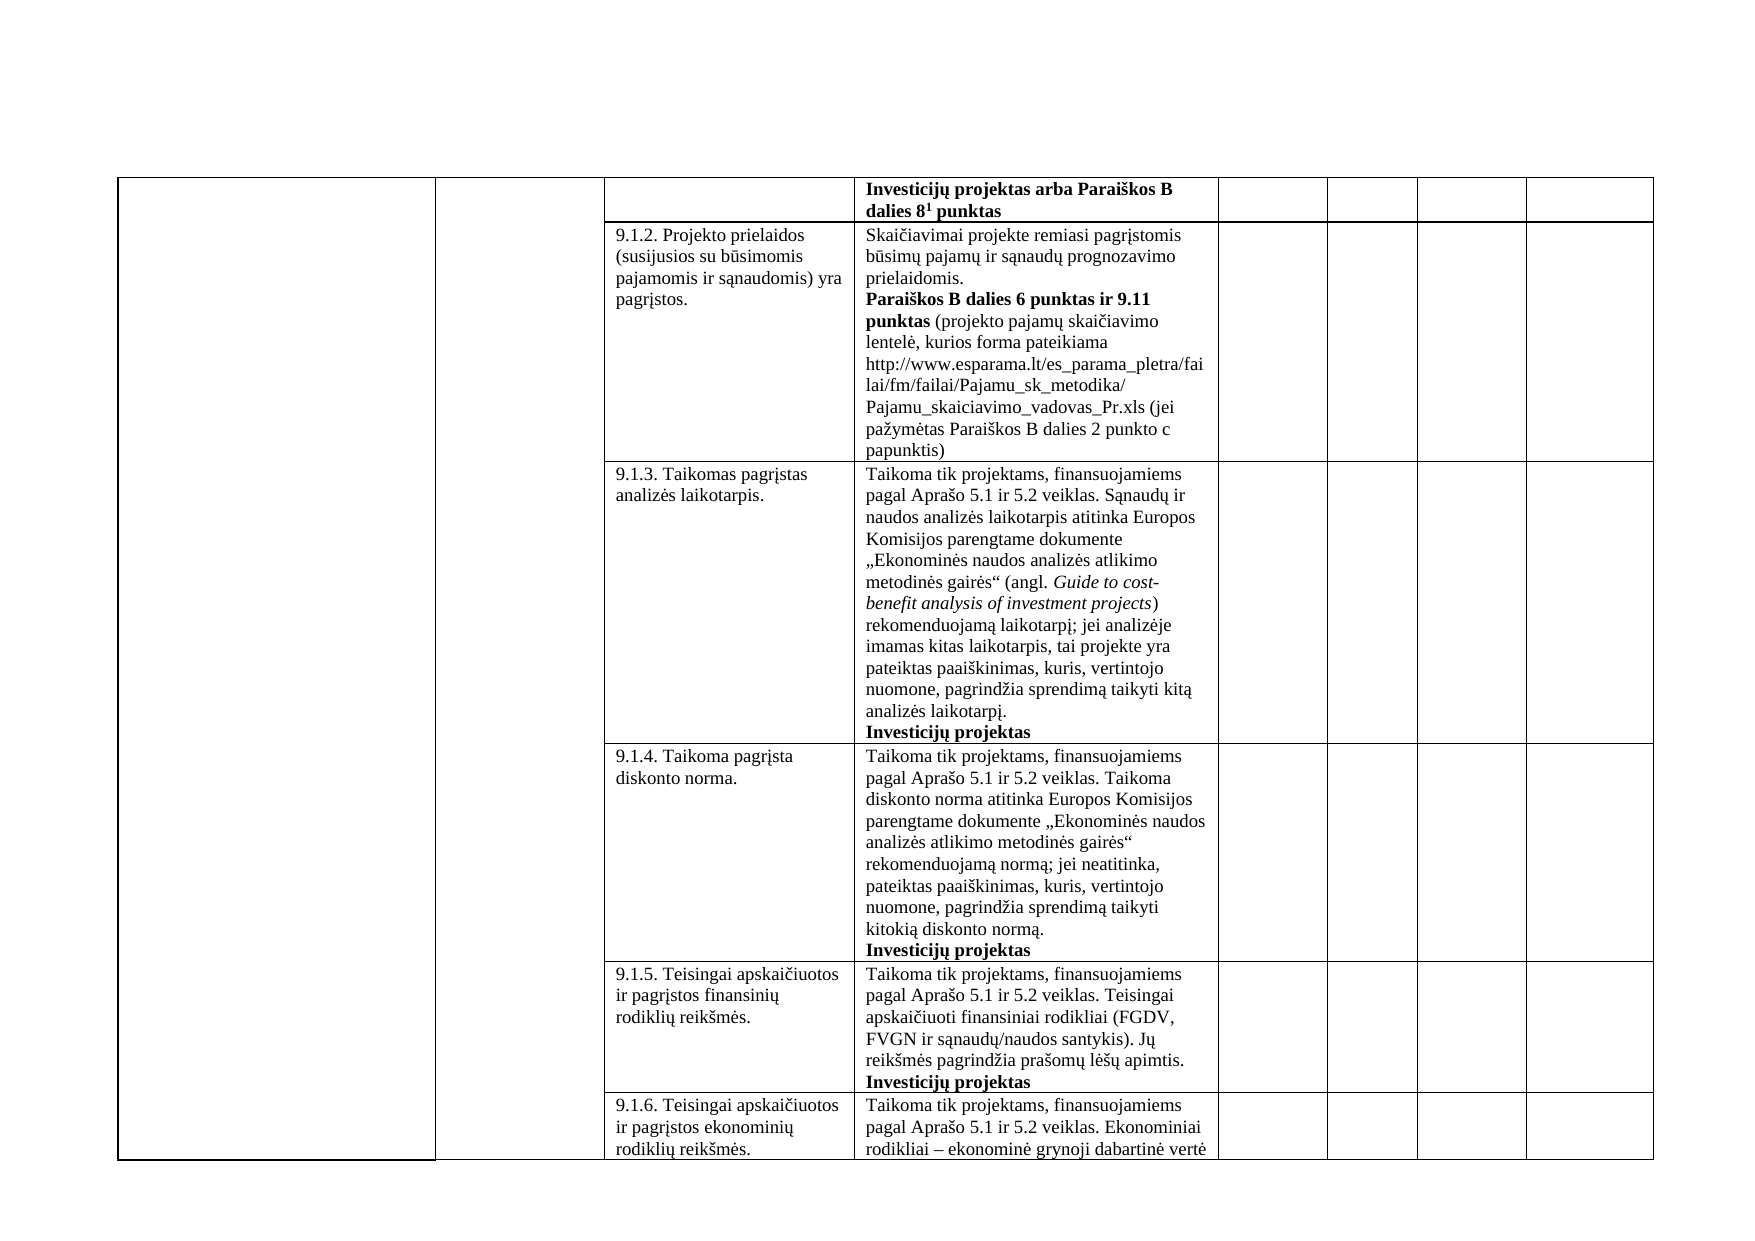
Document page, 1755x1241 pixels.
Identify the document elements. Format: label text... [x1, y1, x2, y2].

table_cell [1527, 462, 1653, 743]
table_cell [1418, 223, 1526, 461]
table_cell [1527, 962, 1653, 1092]
table_cell Taikoma tik projektams, finansuojamiems pagal Aprašo 5.1 ir 5.2 veiklas. Sąnaudų ir naudos analizės laikotarpis atitinka Europos Komisijos parengtame dokumente „Ekonominės naudos analizės atlikimo metodinės gairės“ (angl. Guide to cost-benefit analysis of investment projects) rekomenduojamą laikotarpį; jei analizėje imamas kitas laikotarpis, tai projekte yra pateiktas paaiškinimas, kuris, vertintojo nuomone, pagrindžia sprendimą taikyti kitą analizės laikotarpį. Investicijų projektas [855, 462, 1218, 743]
table_cell [1527, 178, 1653, 221]
table_cell 9.1.2. Projekto prielaidos (susijusios su būsimomis pajamomis ir sąnaudomis) yra pagrįstos. [605, 223, 854, 461]
table_cell Taikoma tik projektams, finansuojamiems pagal Aprašo 5.1 ir 5.2 veiklas. Ekonominiai rodikliai – ekonominė grynoji dabartinė vertė [855, 1093, 1218, 1159]
table_cell [1418, 462, 1526, 743]
table_cell Taikoma tik projektams, finansuojamiems pagal Aprašo 5.1 ir 5.2 veiklas. Teisingai apskaičiuoti finansiniai rodikliai (FGDV, FVGN ir sąnaudų/naudos santykis). Jų reikšmės pagrindžia prašomų lėšų apimtis. Investicijų projektas [855, 962, 1218, 1092]
table_cell [119, 178, 435, 1159]
table_cell [1219, 962, 1327, 1092]
table_cell Investicijų projektas arba Paraiškos B dalies 81 punktas [855, 178, 1218, 221]
table_cell [1328, 744, 1417, 961]
table_cell [1219, 744, 1327, 961]
table_cell [1527, 223, 1653, 461]
table_cell [1328, 962, 1417, 1092]
table_cell [1328, 462, 1417, 743]
table_cell [1418, 1093, 1526, 1159]
table_cell 9.1.4. Taikoma pagrįsta diskonto norma. [605, 744, 854, 961]
table_cell Skaičiavimai projekte remiasi pagrįstomis būsimų pajamų ir sąnaudų prognozavimo prielaidomis. Paraiškos B dalies 6 punktas ir 9.11 punktas (projekto pajamų skaičiavimo lentelė, kurios forma pateikiama http://www.esparama.lt/es_parama_pletra/failai/fm/failai/Pajamu_sk_metodika/Pajamu_skaiciavimo_vadovas_Pr.xls (jei pažymėtas Paraiškos B dalies 2 punkto c papunktis) [855, 223, 1218, 461]
table_cell 9.1.5. Teisingai apskaičiuotos ir pagrįstos finansinių rodiklių reikšmės. [605, 962, 854, 1092]
table_cell Taikoma tik projektams, finansuojamiems pagal Aprašo 5.1 ir 5.2 veiklas. Taikoma diskonto norma atitinka Europos Komisijos parengtame dokumente „Ekonominės naudos analizės atlikimo metodinės gairės“ rekomenduojamą normą; jei neatitinka, pateiktas paaiškinimas, kuris, vertintojo nuomone, pagrindžia sprendimą taikyti kitokią diskonto normą. Investicijų projektas [855, 744, 1218, 961]
table_cell [1418, 744, 1526, 961]
table_cell [1219, 223, 1327, 461]
table_cell 9.1.6. Teisingai apskaičiuotos ir pagrįstos ekonominių rodiklių reikšmės. [605, 1093, 854, 1159]
table_cell [1219, 178, 1327, 221]
table_cell [1527, 744, 1653, 961]
table_cell [605, 178, 854, 221]
table_cell [1219, 462, 1327, 743]
table_cell [1418, 962, 1526, 1092]
table_cell [1328, 223, 1417, 461]
table_cell [1219, 1093, 1327, 1159]
table_cell [1328, 1093, 1417, 1159]
table_cell [436, 178, 604, 1159]
table_cell [1418, 178, 1526, 221]
table_cell 9.1.3. Taikomas pagrįstas analizės laikotarpis. [605, 462, 854, 743]
table_cell [1328, 178, 1417, 221]
table_cell [1527, 1093, 1653, 1159]
